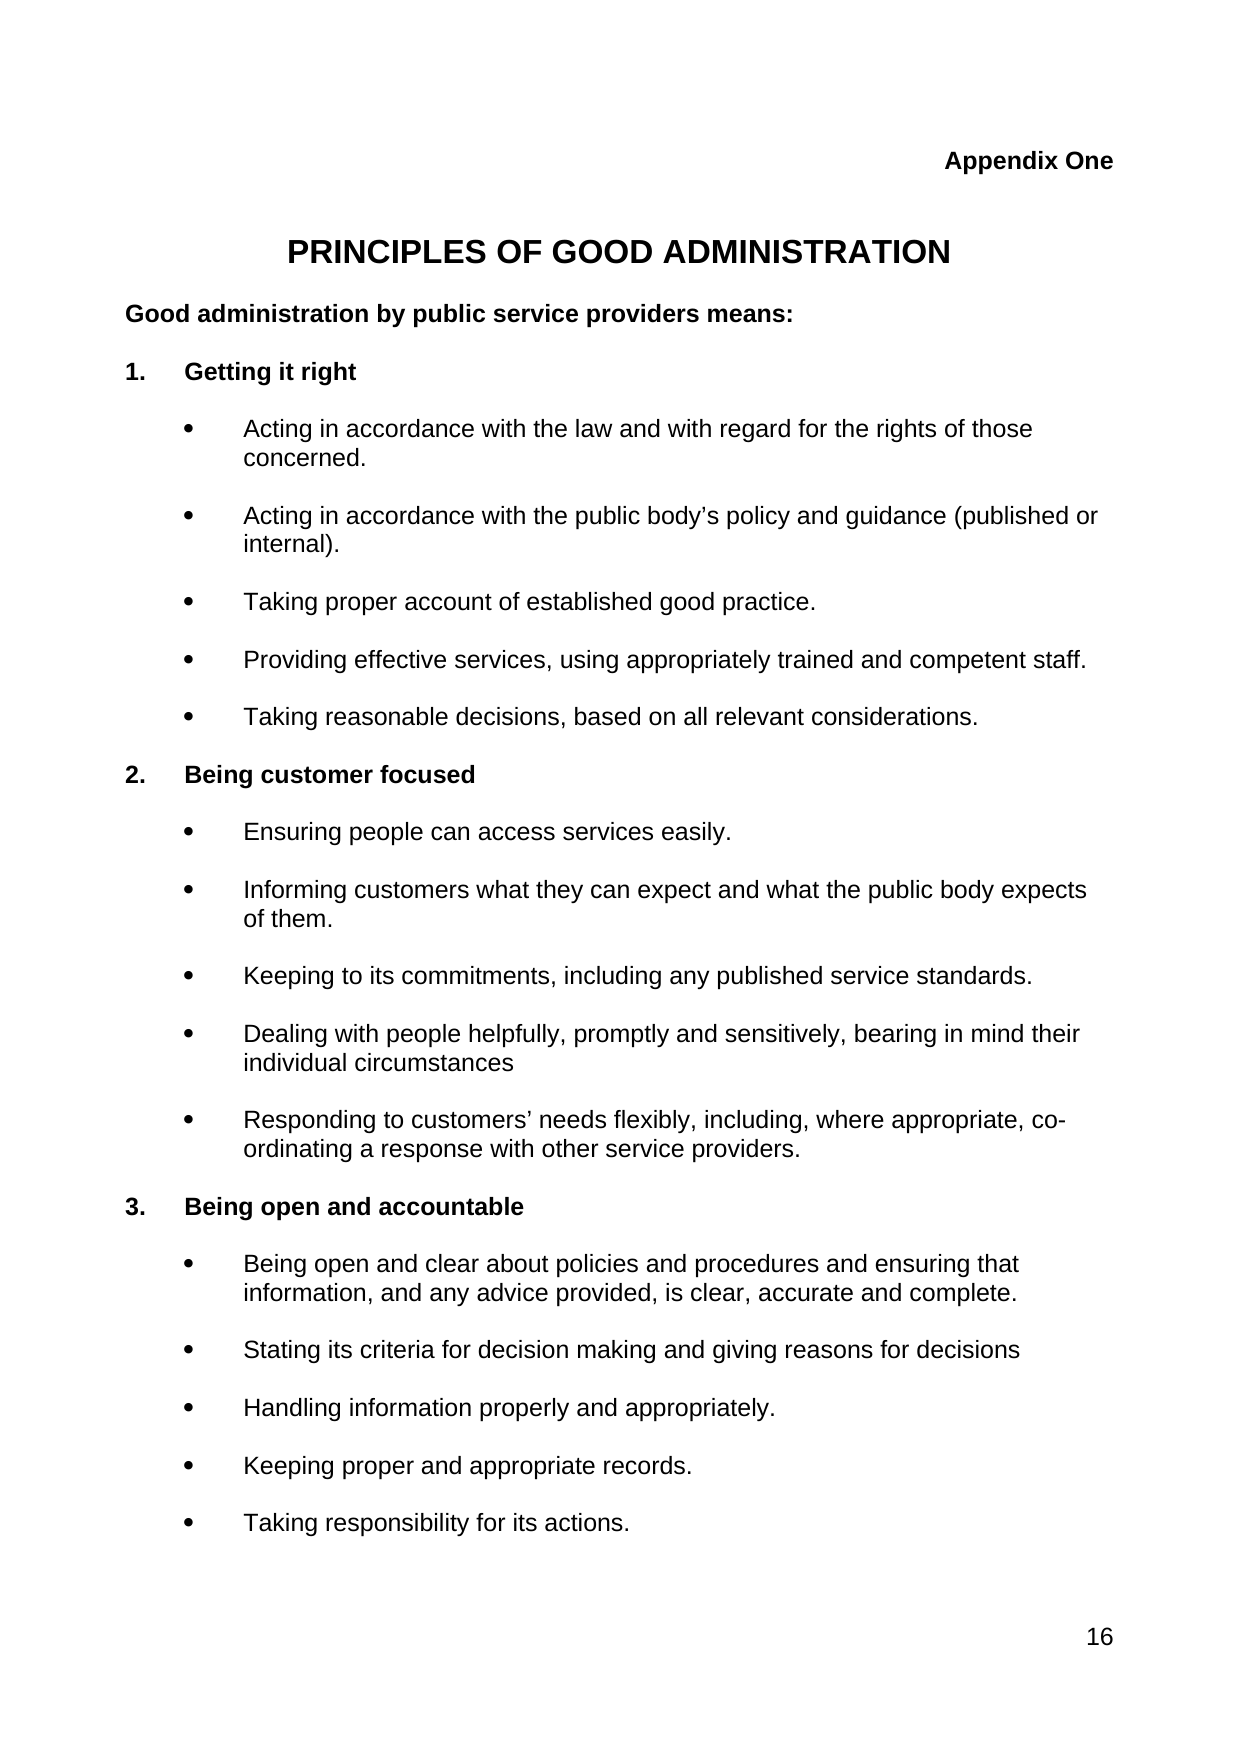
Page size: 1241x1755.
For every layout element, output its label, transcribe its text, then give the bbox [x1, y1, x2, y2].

text 3. Being open and accountable [125, 1192, 1113, 1220]
list Taking reasonable decisions, based on all relevant considerations. [184, 702, 1113, 731]
list Acting in accordance with the law and with regard for the rights of those concerned. [184, 414, 1113, 472]
text PRINCIPLES OF GOOD ADMINISTRATION [125, 232, 1113, 271]
text Appendix One [125, 146, 1113, 174]
list Dealing with people helpfully, promptly and sensitively, bearing in mind their individual circumstances [184, 1019, 1113, 1076]
list Being open and clear about policies and procedures and ensuring that information, and any advice provided, is clear, accurate and complete. [184, 1249, 1113, 1307]
list Stating its criteria for decision making and giving reasons for decisions [184, 1335, 1113, 1364]
text 1. Getting it right [125, 357, 1113, 386]
list Taking proper account of established good practice. [184, 587, 1113, 616]
text Good administration by public service providers means: [125, 299, 1113, 328]
list Informing customers what they can expect and what the public body expects of them. [184, 875, 1113, 932]
list Providing effective services, using appropriately trained and competent staff. [184, 644, 1113, 673]
list Keeping proper and appropriate records. [184, 1451, 1113, 1479]
text 2. Being customer focused [125, 760, 1113, 788]
list Keeping to its commitments, including any published service standards. [184, 961, 1113, 990]
list Responding to customers’ needs flexibly, including, where appropriate, co-ordinating a response with other service providers. [184, 1105, 1113, 1163]
list Taking responsibility for its actions. [184, 1508, 1113, 1537]
list Handling information properly and appropriately. [184, 1393, 1113, 1422]
list Acting in accordance with the public body’s policy and guidance (published or internal). [184, 501, 1113, 558]
list Ensuring people can access services easily. [184, 817, 1113, 846]
